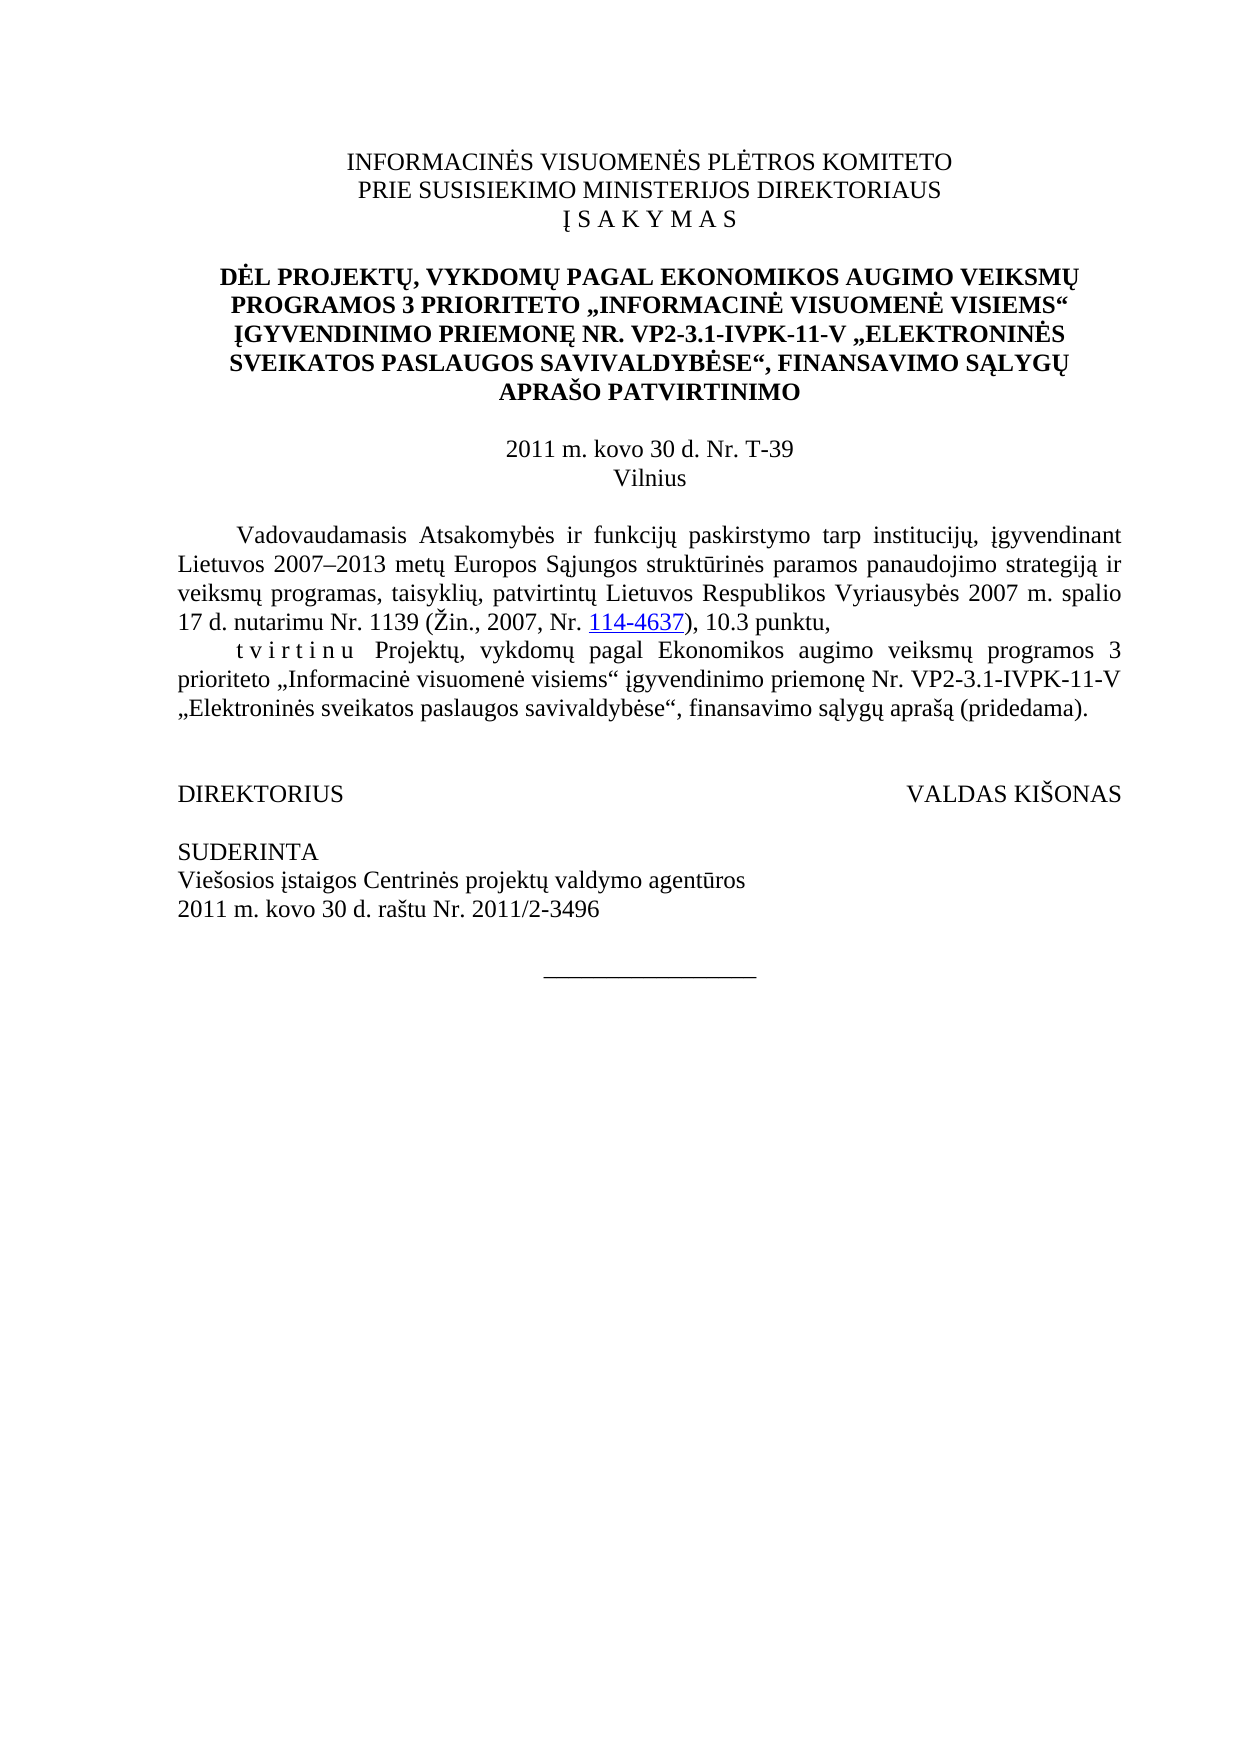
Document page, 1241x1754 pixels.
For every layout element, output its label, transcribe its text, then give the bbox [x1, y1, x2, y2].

text _________________ [177, 952, 1122, 981]
text INFORMACINĖS VISUOMENĖS PLĖTROS KOMITETO [177, 147, 1122, 176]
text tvirtinu Projektų, vykdomų pagal Ekonomikos augimo veiksmų programos 3 prioriteto „Informacinė visuomenė visiems“ įgyvendinimo priemonę Nr. VP2-3.1-IVPK-11-V „Elektroninės sveikatos paslaugos savivaldybėse“, finansavimo sąlygų aprašą (pridedama). [177, 636, 1122, 722]
text Direktorius Valdas Kišonas [177, 779, 1122, 808]
text 2011 m. kovo 30 d. Nr. T-39 [177, 434, 1122, 463]
text 2011 m. kovo 30 d. raštu Nr. 2011/2-3496 [177, 894, 1122, 923]
text PRIE SUSISIEKIMO MINISTERIJOS DIREKTORIAUS [177, 176, 1122, 204]
text DĖL projektŲ, VYKDOMŲ pagal Ekonomikos augimo veiksmų programos 3 PRIORITETo „INFORMACINĖ VISUOMENĖ VISIEMS“ ĮGYVENDINIMO PRIEMONĘ Nr. VP2-3.1-IVPK-11-V „ELEKTRONINĖS SVEIKATOS PASLAUGOS SAVIVALDYBĖSE“, FINANSAVIMO SĄLYGŲ APRAŠo PATVIRTINIMO [177, 262, 1122, 406]
text Vadovaudamasis Atsakomybės ir funkcijų paskirstymo tarp institucijų, įgyvendinant Lietuvos 2007–2013 metų Europos Sąjungos struktūrinės paramos panaudojimo strategiją ir veiksmų programas, taisyklių, patvirtintų Lietuvos Respublikos Vyriausybės 2007 m. spalio 17 d. nutarimu Nr. 1139 (Žin., 2007, Nr. 114-4637), 10.3 punktu, [177, 521, 1122, 636]
text SUDERINTA [177, 837, 1122, 866]
text Vilnius [177, 463, 1122, 492]
text Viešosios įstaigos Centrinės projektų valdymo agentūros [177, 866, 1122, 894]
text ĮSAKYMAS [177, 204, 1122, 233]
